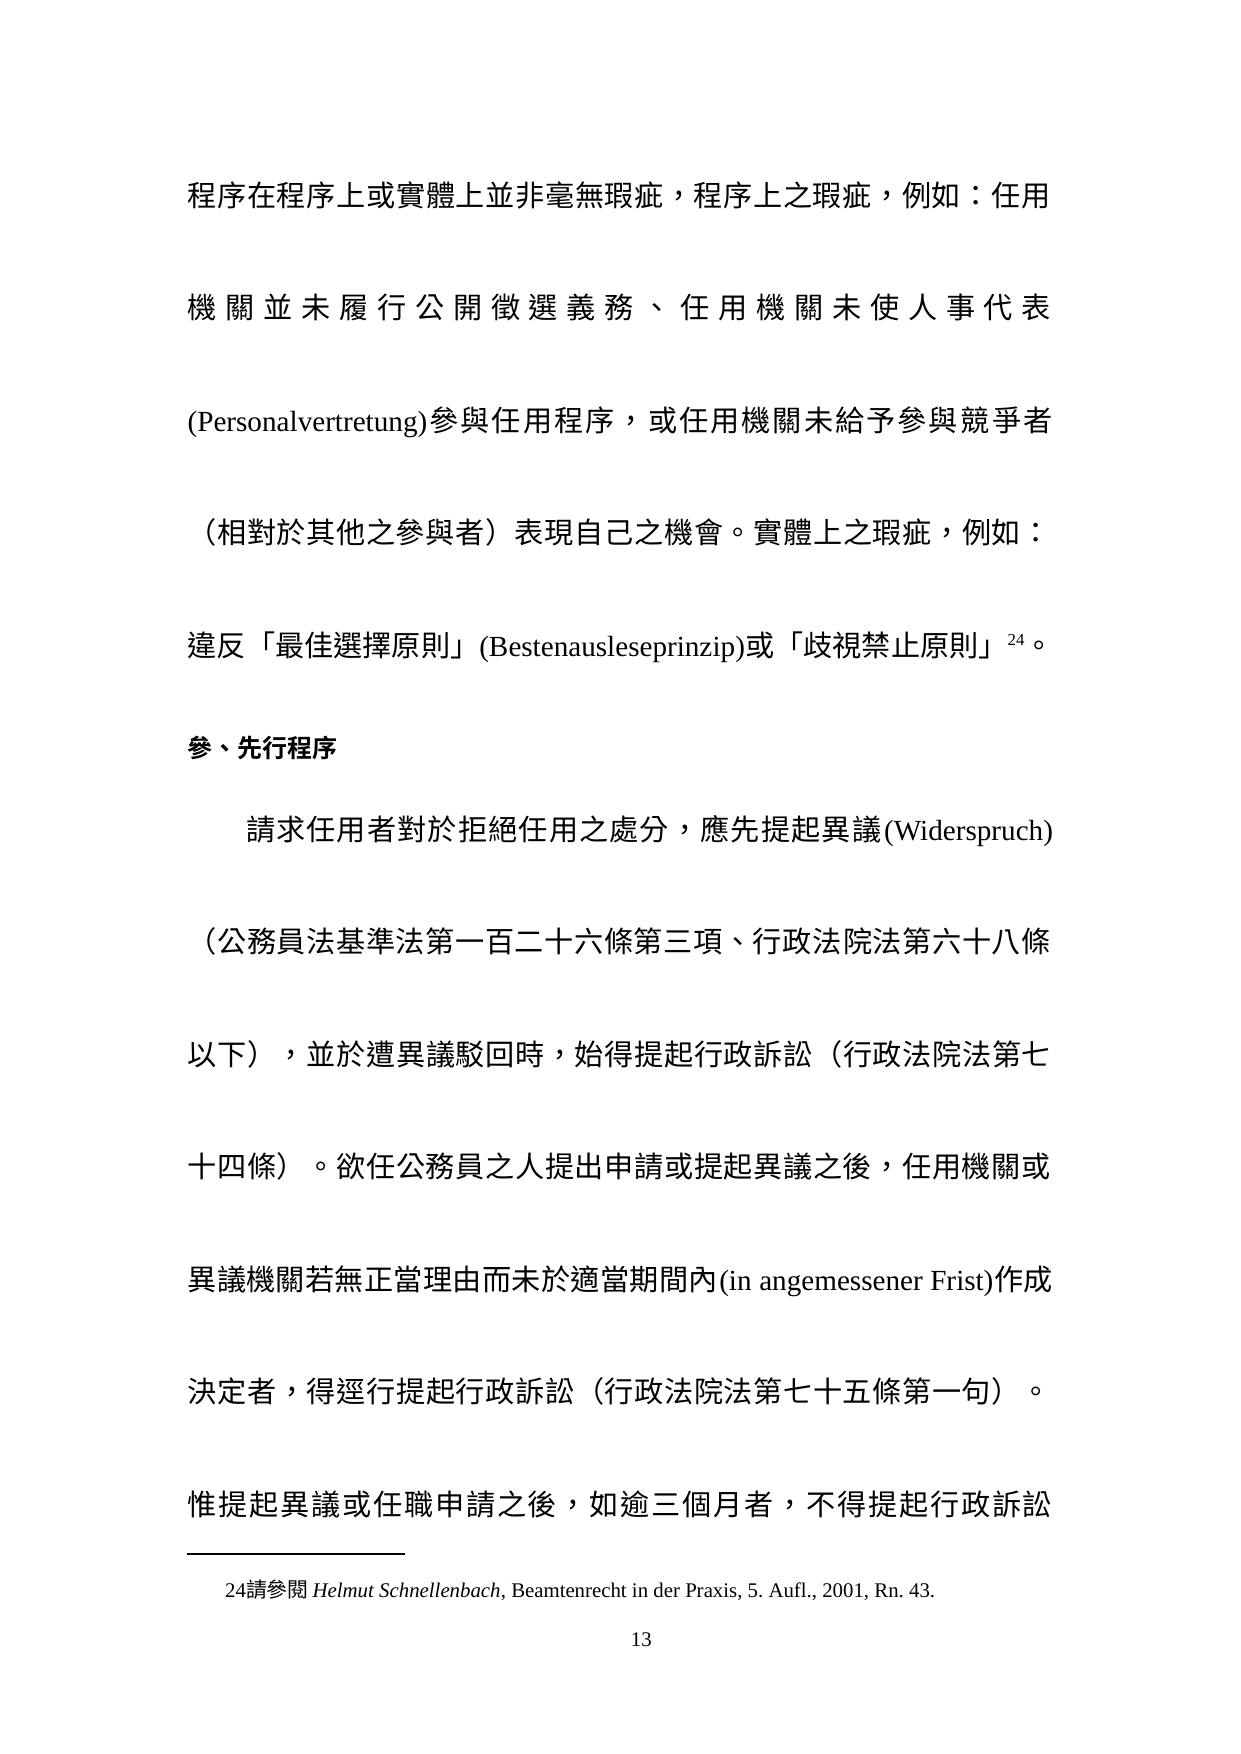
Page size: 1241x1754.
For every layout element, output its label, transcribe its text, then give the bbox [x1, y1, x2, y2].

text 另外，尚值探討者，乃未獲任用者得否對於任用處分提起第三人撤銷訴訟，亦即所謂「競爭者訴訟」(Konkurrentenklage)，此類訴訟常見於公務員之升遷爭議。對此聯邦行政法院持否定見解，其謂：任用處分對於未獲任用者而言，並非影響其權利之行政處分，且該任用程序因任用處分之作成而「終結」。是以，對於未獲任用者而言，可資運用之救濟管道，厥為依行政法院法第一百二十三條第三項規定，請求行政法院作成「暫時之保全處分（假處分）」(einstweilige Sicherungsanordnung)，命任用機關暫時不作成任用處分，以免既成事實之成就。此種保全處分之作成，須有事實足認為任用程序在程序上或實體上並非毫無瑕疵，程序上之瑕疵，例如：任用機關並未履行公開徵選義務、任用機關未使人事代表(Personalvertretung)參與任用程序，或任用機關未給予參與競爭者（相對於其他之參與者）表現自己之機會。實體上之瑕疵，例如：違反「最佳選擇原則」(Bestenausleseprinzip)或「歧視禁止原則」。 [187, 150, 1053, 675]
text 請求任用者對於拒絕任用之處分，應先提起異議(Widerspruch)（公務員法基準法第一百二十六條第三項、行政法院法第六十八條以下），並於遭異議駁回時，始得提起行政訴訟（行政法院法第七十四條）。欲任公務員之人提出申請或提起異議之後，任用機關或異議機關若無正當理由而未於適當期間內(in angemessener Frist)作成決定者，得逕行提起行政訴訟（行政法院法第七十五條第一句）。惟提起異議或任職申請之後，如逾三個月者，不得提起行政訴訟 [187, 784, 1053, 1534]
text 請參閱Helmut Schnellenbach, Beamtenrecht in der Praxis, 5. Aufl., 2001, Rn. 43. [187, 1566, 1053, 1604]
subtitle 參、先行程序 [187, 721, 1053, 759]
